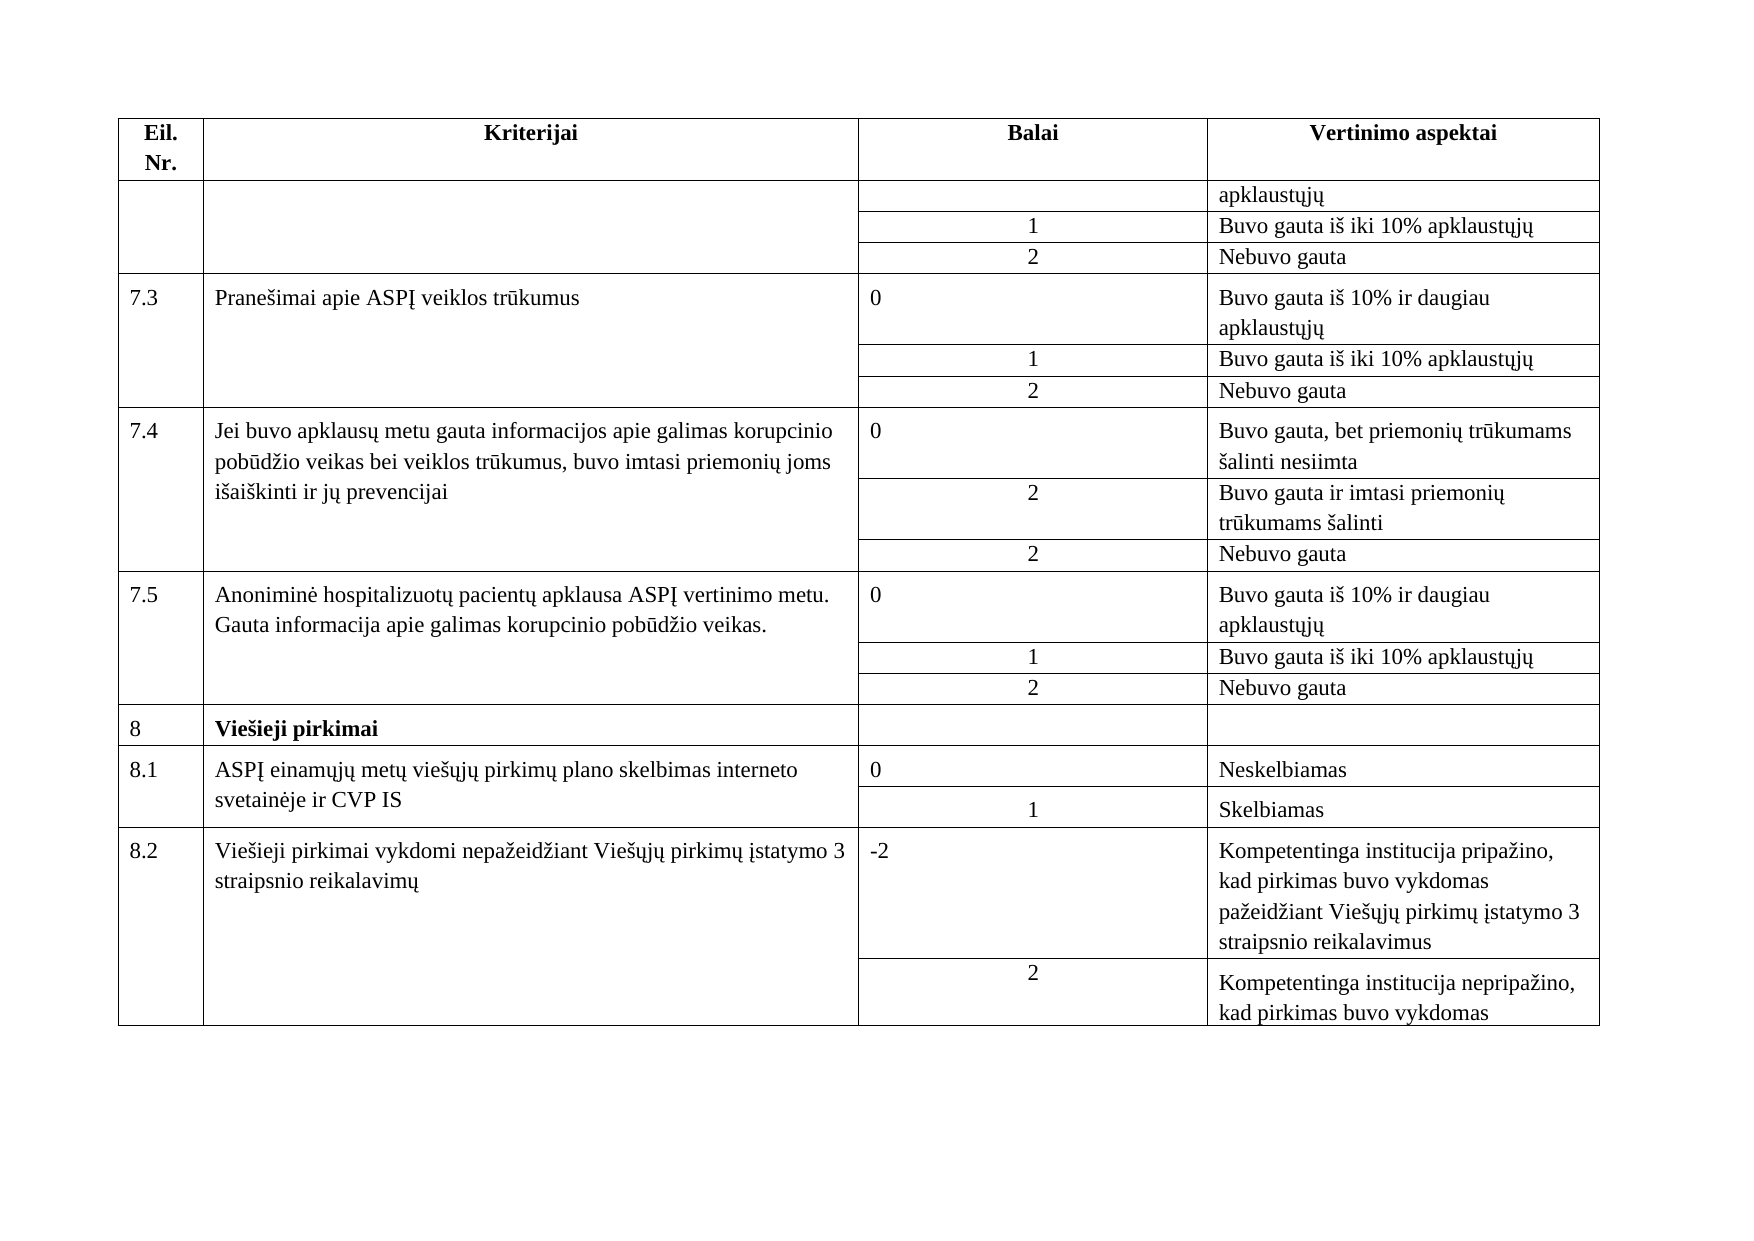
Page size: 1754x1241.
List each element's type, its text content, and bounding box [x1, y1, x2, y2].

table_cell Buvo gauta, bet priemonių trūkumams šalinti nesiimta [1208, 408, 1599, 478]
table_cell Buvo gauta iš iki 10% apklaustųjų [1208, 643, 1599, 673]
table_cell 2 [859, 243, 1207, 273]
table_cell Buvo gauta iš iki 10% apklaustųjų [1208, 345, 1599, 376]
table_cell Buvo gauta ir imtasi priemonių trūkumams šalinti [1208, 479, 1599, 539]
table_cell 1 [859, 345, 1207, 376]
table_cell Nebuvo gauta [1208, 377, 1599, 407]
table_cell 7.5 [119, 572, 203, 704]
table_header Kriterijai [204, 119, 858, 179]
table_cell 1 [859, 212, 1207, 242]
table_cell Nebuvo gauta [1208, 674, 1599, 704]
table_cell 2 [859, 377, 1207, 407]
table_cell apklaustųjų [1208, 181, 1599, 211]
table_cell 2 [859, 540, 1207, 571]
table_cell Anoniminė hospitalizuotų pacientų apklausa ASPĮ vertinimo metu. Gauta informacija apie galimas korupcinio pobūdžio veikas. [204, 572, 858, 704]
table_cell Buvo gauta iš 10% ir daugiau apklaustųjų [1208, 572, 1599, 642]
table_cell 7.3 [119, 274, 203, 407]
table_cell [119, 181, 203, 273]
table_cell Neskelbiamas [1208, 746, 1599, 786]
table_cell 1 [859, 643, 1207, 673]
table_cell 8 [119, 705, 203, 745]
table_cell [1208, 705, 1599, 745]
table_cell Nebuvo gauta [1208, 243, 1599, 273]
table_cell 8.2 [119, 828, 203, 1025]
table_header Vertinimo aspektai [1208, 119, 1599, 179]
table_cell ASPĮ einamųjų metų viešųjų pirkimų plano skelbimas interneto svetainėje ir CVP IS [204, 746, 858, 827]
table_cell 2 [859, 959, 1207, 1025]
table_header Eil. Nr. [119, 119, 203, 179]
table_cell Kompetentinga institucija pripažino, kad pirkimas buvo vykdomas pažeidžiant Viešųjų pirkimų įstatymo 3 straipsnio reikalavimus [1208, 828, 1599, 958]
table_cell Buvo gauta iš iki 10% apklaustųjų [1208, 212, 1599, 242]
table_cell 1 [859, 787, 1207, 827]
table_cell [859, 181, 1207, 211]
table_header Balai [859, 119, 1207, 179]
table_cell Pranešimai apie ASPĮ veiklos trūkumus [204, 274, 858, 407]
table_cell 0 [859, 408, 1207, 478]
table_cell Skelbiamas [1208, 787, 1599, 827]
table_cell 7.4 [119, 408, 203, 571]
table_cell Buvo gauta iš 10% ir daugiau apklaustųjų [1208, 274, 1599, 344]
table_cell Jei buvo apklausų metu gauta informacijos apie galimas korupcinio pobūdžio veikas bei veiklos trūkumus, buvo imtasi priemonių joms išaiškinti ir jų prevencijai [204, 408, 858, 571]
table_cell 8.1 [119, 746, 203, 827]
table_cell 0 [859, 746, 1207, 786]
table_cell 0 [859, 572, 1207, 642]
table_cell Nebuvo gauta [1208, 540, 1599, 571]
table_cell [204, 181, 858, 273]
table_cell 0 [859, 274, 1207, 344]
table_cell [859, 705, 1207, 745]
table_cell -2 [859, 828, 1207, 958]
table_cell Viešieji pirkimai [204, 705, 858, 745]
table_cell 2 [859, 479, 1207, 539]
table_cell Viešieji pirkimai vykdomi nepažeidžiant Viešųjų pirkimų įstatymo 3 straipsnio reikalavimų [204, 828, 858, 1025]
table_cell Kompetentinga institucija nepripažino, kad pirkimas buvo vykdomas [1208, 959, 1599, 1025]
table_cell 2 [859, 674, 1207, 704]
